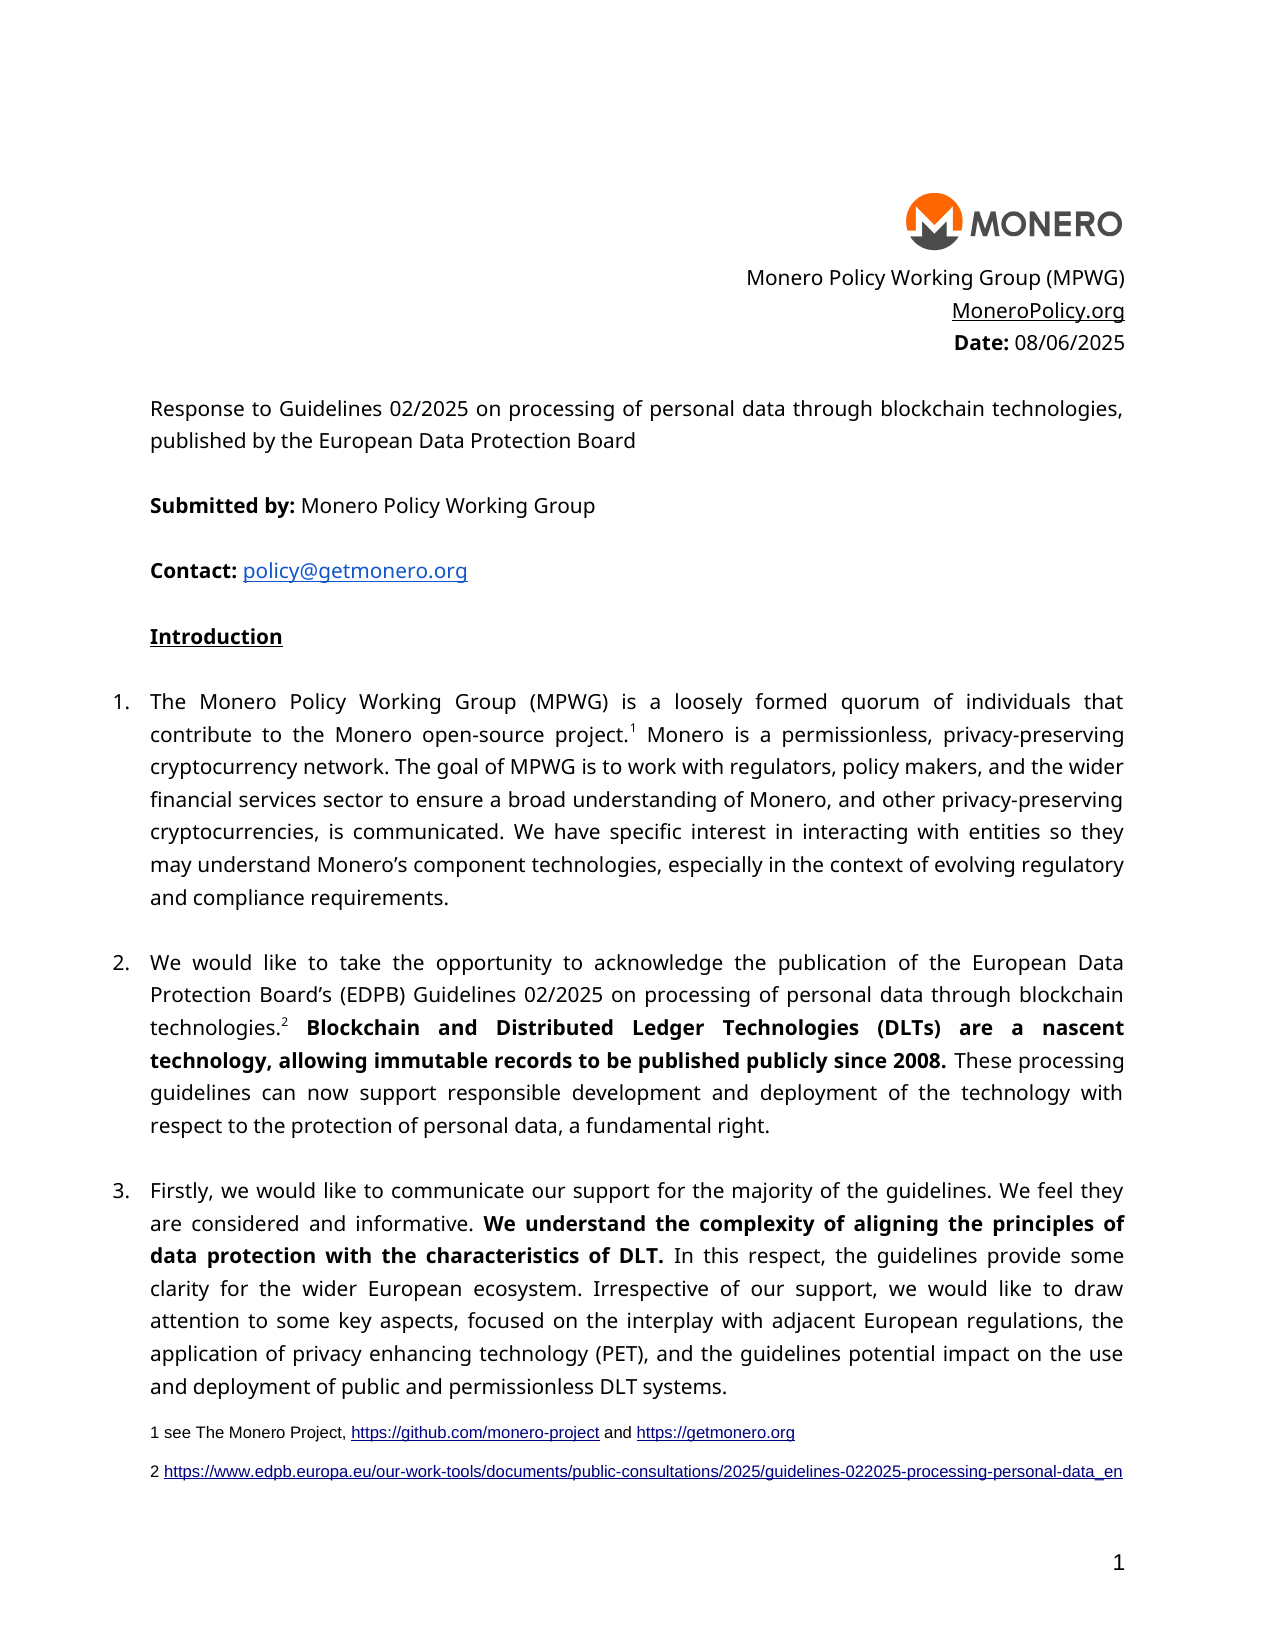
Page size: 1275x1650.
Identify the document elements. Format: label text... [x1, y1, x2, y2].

text Contact: policy@getmonero.org [150, 557, 1125, 585]
text Monero Policy Working Group (MPWG) [150, 263, 1125, 292]
list Firstly, we would like to communicate our support for the majority of the guidelines. We feel they are considered and informative. We understand the complexity of aligning the principles of data protection with the characteristics of DLT. In this respect, the guidelines provide some clarity for the wider European ecosystem. Irrespective of our support, we would like to draw attention to some key aspects, focused on the interplay with adjacent European regulations, the application of privacy enhancing technology (PET), and the guidelines potential impact on the use and deployment of public and permissionless DLT systems. [112, 1176, 1125, 1400]
list https://www.edpb.europa.eu/our-work-tools/documents/public-consultations/2025/guidelines-022025-processing-personal-data_en [150, 1462, 1125, 1481]
text Introduction [150, 622, 1125, 650]
text Response to Guidelines 02/2025 on processing of personal data through blockchain technologies, published by the European Data Protection Board [150, 394, 1125, 455]
text MoneroPolicy.org [150, 296, 1125, 324]
text Submitted by: Monero Policy Working Group [150, 491, 1125, 520]
list We would like to take the opportunity to acknowledge the publication of the European Data Protection Board’s (EDPB) Guidelines 02/2025 on processing of personal data through blockchain technologies. Blockchain and Distributed Ledger Technologies (DLTs) are a nascent technology, allowing immutable records to be published publicly since 2008. These processing guidelines can now support responsible development and deployment of the technology with respect to the protection of personal data, a fundamental right. [112, 948, 1125, 1139]
list The Monero Policy Working Group (MPWG) is a loosely formed quorum of individuals that contribute to the Monero open-source project. Monero is a permissionless, privacy-preserving cryptocurrency network. The goal of MPWG is to work with regulators, policy makers, and the wider financial services sector to ensure a broad understanding of Monero, and other privacy-preserving cryptocurrencies, is communicated. We have specific interest in interacting with entities so they may understand Monero’s component technologies, especially in the context of evolving regulatory and compliance requirements. [112, 687, 1125, 911]
picture [887, 150, 1125, 260]
text Date: 08/06/2025 [150, 328, 1125, 357]
list see The Monero Project, https://github.com/monero-project and https://getmonero.org [150, 1423, 1125, 1442]
